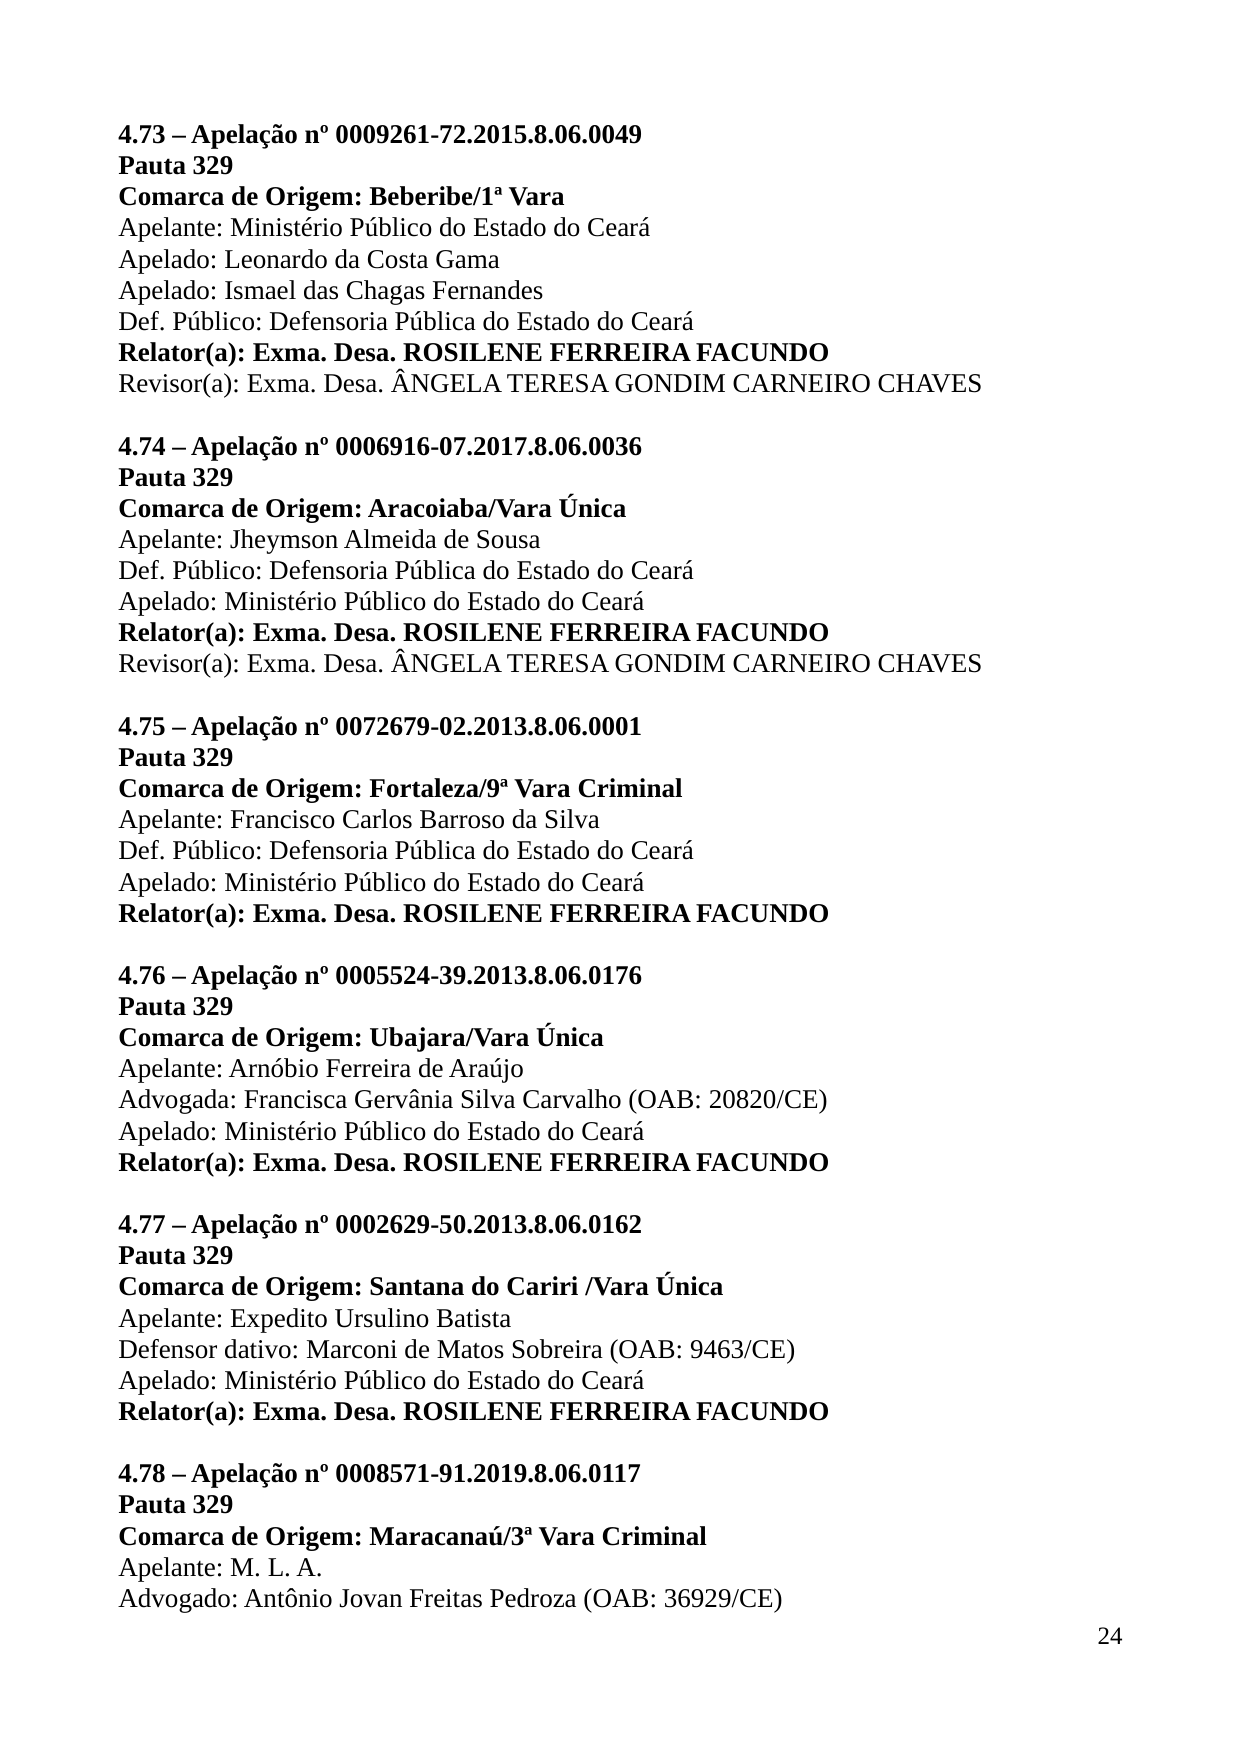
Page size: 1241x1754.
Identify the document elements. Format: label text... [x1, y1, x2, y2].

text Apelado: Leonardo da Costa Gama [118, 243, 1122, 274]
text Def. Público: Defensoria Pública do Estado do Ceará [118, 834, 1122, 866]
text Apelante: Expedito Ursulino Batista [118, 1302, 1122, 1333]
text Apelante: Jheymson Almeida de Sousa [118, 523, 1122, 554]
text 4.73 – Apelação nº 0009261-72.2015.8.06.0049 [118, 118, 1122, 149]
text Apelante: Arnóbio Ferreira de Araújo [118, 1052, 1122, 1084]
text Pauta 329 [118, 1239, 1122, 1271]
text 4.78 – Apelação nº 0008571-91.2019.8.06.0117 [118, 1457, 1122, 1488]
text Relator(a): Exma. Desa. ROSILENE FERREIRA FACUNDO [118, 616, 1122, 648]
text 4.77 – Apelação nº 0002629-50.2013.8.06.0162 [118, 1208, 1122, 1239]
text Apelante: Ministério Público do Estado do Ceará [118, 212, 1122, 243]
text Apelado: Ministério Público do Estado do Ceará [118, 1364, 1122, 1395]
text Apelante: Francisco Carlos Barroso da Silva [118, 803, 1122, 834]
text Apelado: Ministério Público do Estado do Ceará [118, 866, 1122, 897]
text Comarca de Origem: Santana do Cariri /Vara Única [118, 1271, 1122, 1302]
text Apelado: Ismael das Chagas Fernandes [118, 274, 1122, 305]
text Pauta 329 [118, 149, 1122, 180]
text 4.76 – Apelação nº 0005524-39.2013.8.06.0176 [118, 959, 1122, 990]
text Relator(a): Exma. Desa. ROSILENE FERREIRA FACUNDO [118, 336, 1122, 367]
text Comarca de Origem: Maracanaú/3ª Vara Criminal [118, 1520, 1122, 1551]
text Relator(a): Exma. Desa. ROSILENE FERREIRA FACUNDO [118, 1395, 1122, 1426]
text Advogada: Francisca Gervânia Silva Carvalho (OAB: 20820/CE) [118, 1084, 1122, 1115]
text Apelado: Ministério Público do Estado do Ceará [118, 1115, 1122, 1146]
text Comarca de Origem: Aracoiaba/Vara Única [118, 492, 1122, 523]
text Comarca de Origem: Ubajara/Vara Única [118, 1021, 1122, 1052]
text Pauta 329 [118, 1488, 1122, 1520]
text Relator(a): Exma. Desa. ROSILENE FERREIRA FACUNDO [118, 897, 1122, 928]
text Apelado: Ministério Público do Estado do Ceará [118, 585, 1122, 616]
text Revisor(a): Exma. Desa. ÂNGELA TERESA GONDIM CARNEIRO CHAVES [118, 367, 1122, 398]
text Pauta 329 [118, 990, 1122, 1021]
text 4.75 – Apelação nº 0072679-02.2013.8.06.0001 [118, 710, 1122, 741]
text Def. Público: Defensoria Pública do Estado do Ceará [118, 554, 1122, 585]
text Apelante: M. L. A. [118, 1551, 1122, 1582]
text Pauta 329 [118, 461, 1122, 492]
text Comarca de Origem: Fortaleza/9ª Vara Criminal [118, 772, 1122, 803]
text 4.74 – Apelação nº 0006916-07.2017.8.06.0036 [118, 429, 1122, 461]
text Comarca de Origem: Beberibe/1ª Vara [118, 180, 1122, 212]
text Def. Público: Defensoria Pública do Estado do Ceará [118, 305, 1122, 336]
text Relator(a): Exma. Desa. ROSILENE FERREIRA FACUNDO [118, 1146, 1122, 1177]
text Advogado: Antônio Jovan Freitas Pedroza (OAB: 36929/CE) [118, 1582, 1122, 1613]
text Pauta 329 [118, 741, 1122, 772]
text Defensor dativo: Marconi de Matos Sobreira (OAB: 9463/CE) [118, 1333, 1122, 1364]
text Revisor(a): Exma. Desa. ÂNGELA TERESA GONDIM CARNEIRO CHAVES [118, 648, 1122, 679]
